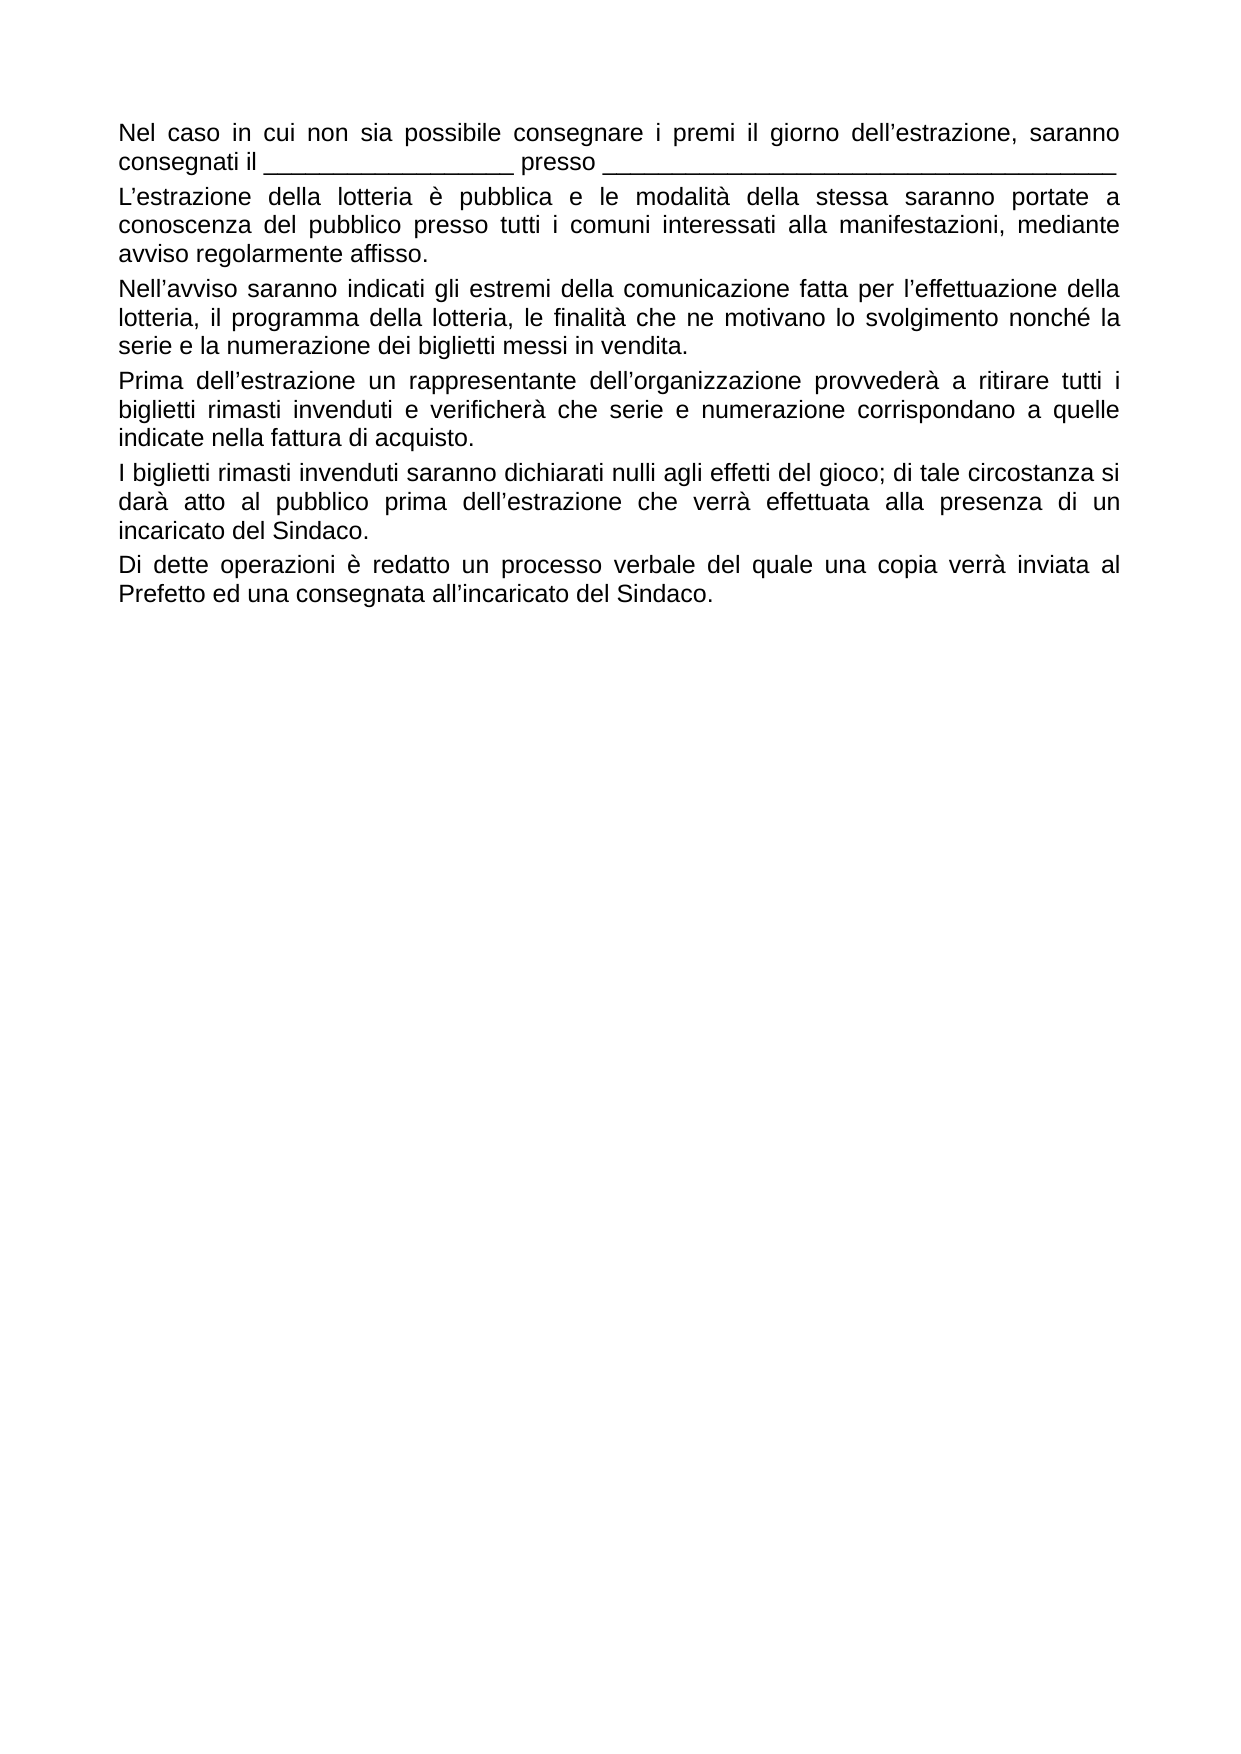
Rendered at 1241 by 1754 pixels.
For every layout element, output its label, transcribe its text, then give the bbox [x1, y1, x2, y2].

text Prima dell’estrazione un rappresentante dell’organizzazione provvederà a ritirare tutti i biglietti rimasti invenduti e verificherà che serie e numerazione corrispondano a quelle indicate nella fattura di acquisto. [118, 366, 1122, 452]
text L’estrazione della lotteria è pubblica e le modalità della stessa saranno portate a conoscenza del pubblico presso tutti i comuni interessati alla manifestazioni, mediante avviso regolarmente affisso. [118, 182, 1122, 268]
text Di dette operazioni è redatto un processo verbale del quale una copia verrà inviata al Prefetto ed una consegnata all’incaricato del Sindaco. [118, 550, 1122, 608]
text Nell’avviso saranno indicati gli estremi della comunicazione fatta per l’effettuazione della lotteria, il programma della lotteria, le finalità che ne motivano lo svolgimento nonché la serie e la numerazione dei biglietti messi in vendita. [118, 274, 1122, 360]
text Nel caso in cui non sia possibile consegnare i premi il giorno dell’estrazione, saranno consegnati il __________________ presso _____________________________________ [118, 118, 1122, 176]
text I biglietti rimasti invenduti saranno dichiarati nulli agli effetti del gioco; di tale circostanza si darà atto al pubblico prima dell’estrazione che verrà effettuata alla presenza di un incaricato del Sindaco. [118, 458, 1122, 544]
